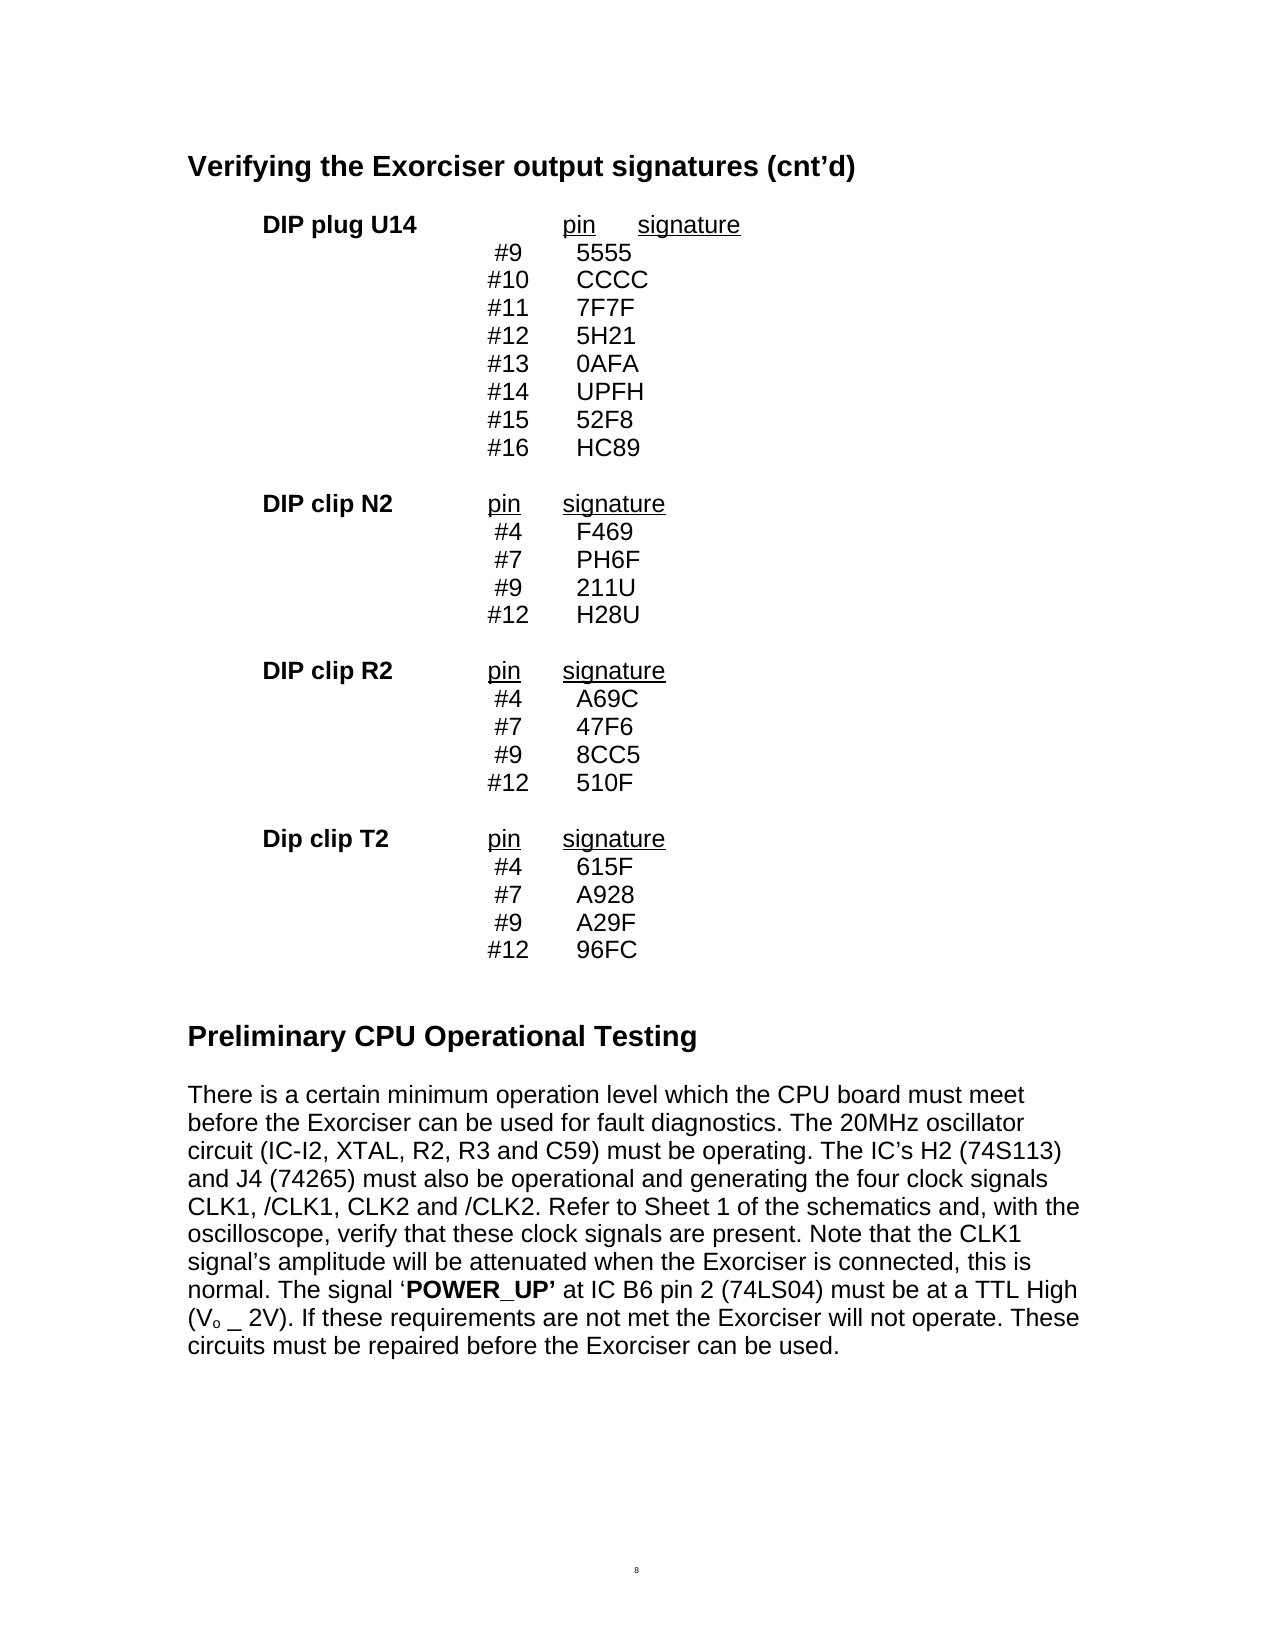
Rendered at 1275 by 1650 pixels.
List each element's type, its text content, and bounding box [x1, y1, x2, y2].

text Preliminary CPU Operational Testing [187, 1020, 1087, 1053]
text #13 0AFA [187, 350, 1087, 378]
text Verifying the Exorciser output signatures (cnt’d) [187, 150, 1087, 183]
text #10 CCCC [187, 266, 1087, 294]
text #14 UPFH [187, 378, 1087, 406]
text #12 5H21 [187, 322, 1087, 350]
text #7 PH6F [187, 546, 1087, 573]
text DIP clip N2 pin signature [187, 490, 1087, 518]
text DIP plug U14 pin signature [187, 211, 1087, 238]
text #12 510F [187, 769, 1087, 797]
text #9 8CC5 [187, 741, 1087, 769]
text #9 211U [187, 573, 1087, 601]
text #15 52F8 [187, 406, 1087, 434]
text #4 615F [187, 853, 1087, 881]
text #4 A69C [187, 685, 1087, 713]
text Dip clip T2 pin signature [187, 825, 1087, 853]
text #12 H28U [187, 601, 1087, 629]
text #11 7F7F [187, 294, 1087, 322]
text #12 96FC [187, 936, 1087, 964]
text #4 F469 [187, 518, 1087, 546]
text #7 47F6 [187, 713, 1087, 741]
text #7 A928 [187, 881, 1087, 908]
text #9 A29F [187, 908, 1087, 936]
text #9 5555 [187, 238, 1087, 266]
text DIP clip R2 pin signature [187, 657, 1087, 685]
text #16 HC89 [187, 434, 1087, 462]
text There is a certain minimum operation level which the CPU board must meet before the Exorciser can be used for fault diagnostics. The 20MHz oscillator circuit (IC-I2, XTAL, R2, R3 and C59) must be operating. The IC’s H2 (74S113) and J4 (74265) must also be operational and generating the four clock signals CLK1, /CLK1, CLK2 and /CLK2. Refer to Sheet 1 of the schematics and, with the oscilloscope, verify that these clock signals are present. Note that the CLK1 signal’s amplitude will be attenuated when the Exorciser is connected, this is normal. The signal ‘POWER_UP’ at IC B6 pin 2 (74LS04) must be at a TTL High (Vo _ 2V). If these requirements are not met the Exorciser will not operate. These circuits must be repaired before the Exorciser can be used. [187, 1081, 1087, 1360]
